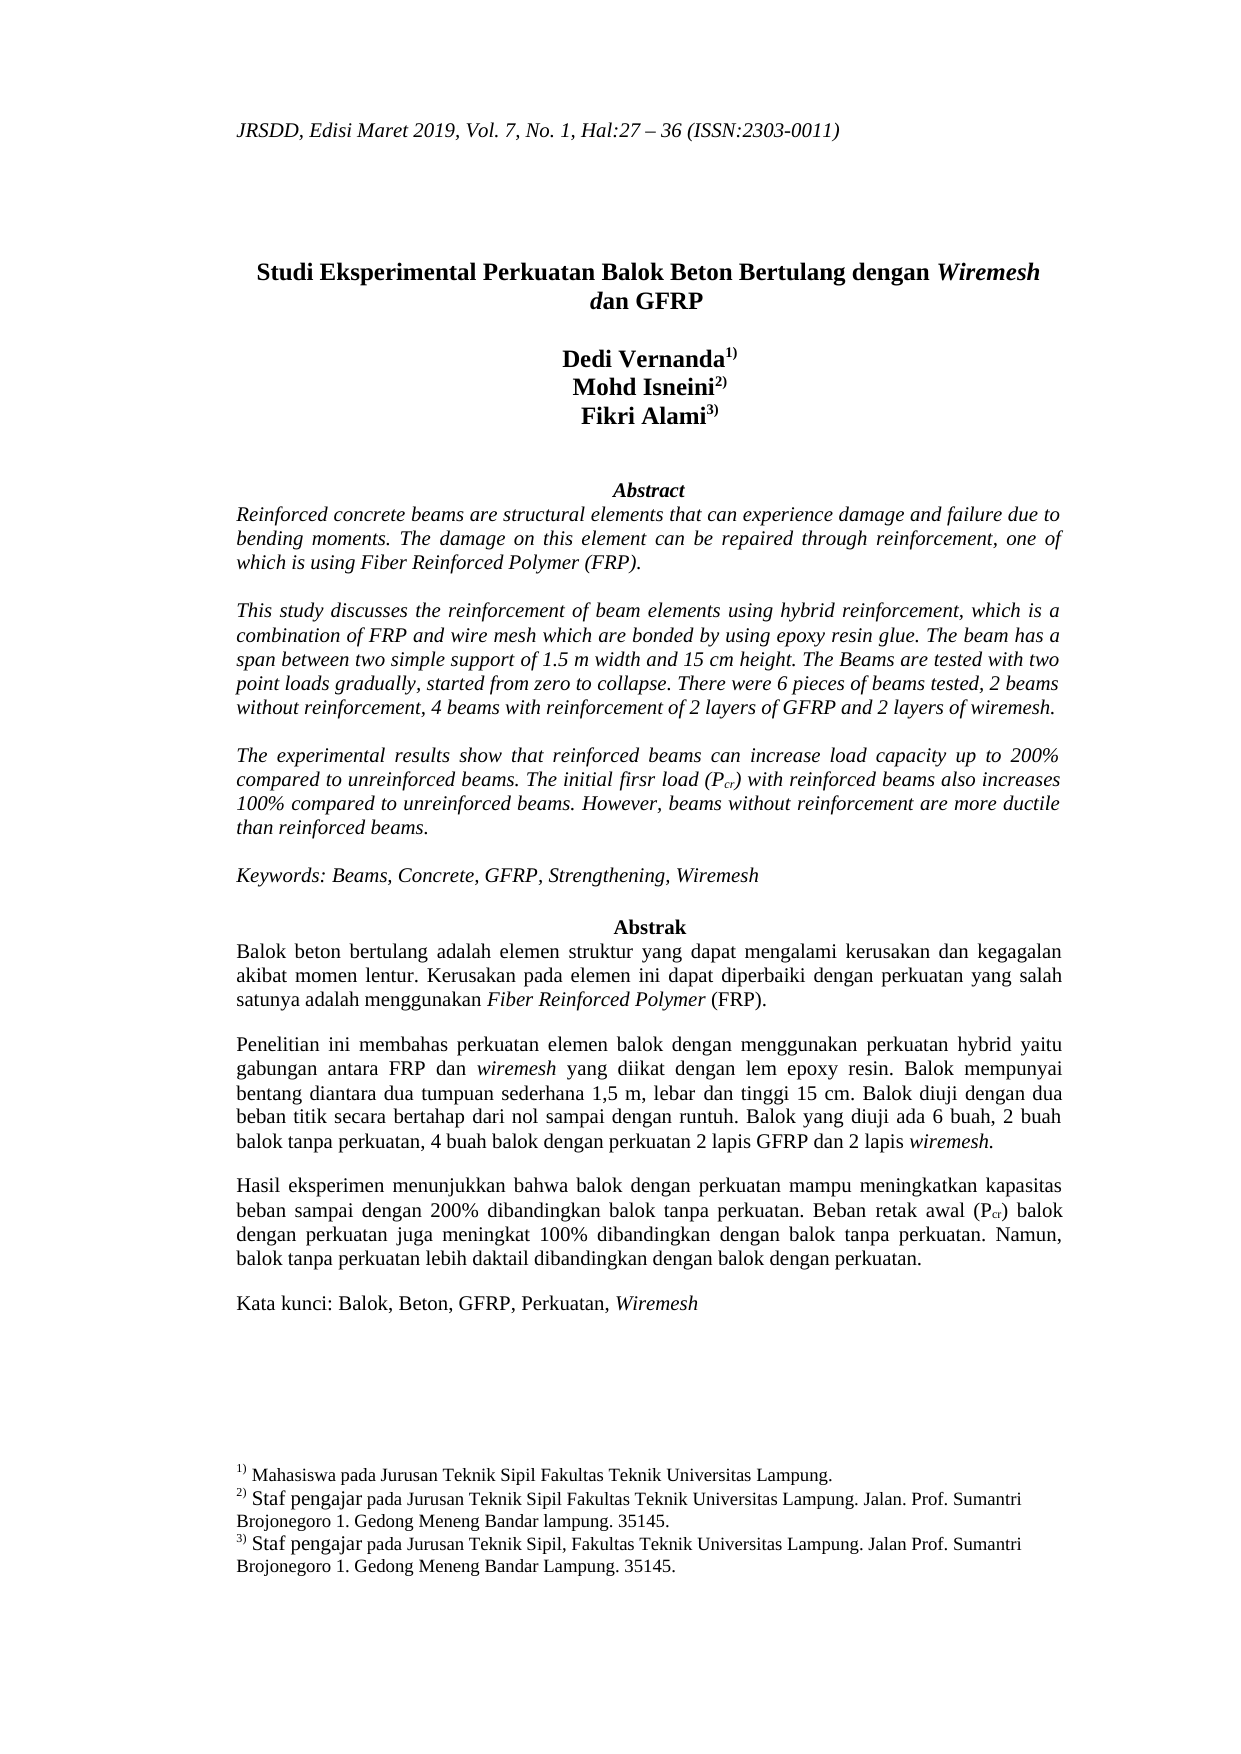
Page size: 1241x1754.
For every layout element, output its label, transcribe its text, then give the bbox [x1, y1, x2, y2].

text Dedi Vernanda) [236, 344, 1063, 372]
text Reinforced concrete beams are structural elements that can experience damage and failure due to bending moments. The damage on this element can be repaired through reinforcement, one of which is using Fiber Reinforced Polymer (FRP). [236, 502, 1063, 574]
text ) Staf pengajar pada Jurusan Teknik Sipil, Fakultas Teknik Universitas Lampung. Jalan Prof. Sumantri Brojonegoro 1. Gedong Meneng Bandar Lampung. 35145. [236, 1531, 1063, 1577]
text Mohd Isneini) [236, 372, 1063, 401]
text Kata kunci: Balok, Beton, GFRP, Perkuatan, Wiremesh [236, 1291, 1063, 1314]
text Keywords: Beams, Concrete, GFRP, Strengthening, Wiremesh [236, 863, 1063, 887]
text This study discusses the reinforcement of beam elements using hybrid reinforcement, which is a combination of FRP and wire mesh which are bonded by using epoxy resin glue. The beam has a span between two simple support of 1.5 m width and 15 cm height. The Beams are tested with two point loads gradually, started from zero to collapse. There were 6 pieces of beams tested, 2 beams without reinforcement, 4 beams with reinforcement of 2 layers of GFRP and 2 layers of wiremesh. [236, 598, 1063, 719]
text Hasil eksperimen menunjukkan bahwa balok dengan perkuatan mampu meningkatkan kapasitas beban sampai dengan 200% dibandingkan balok tanpa perkuatan. Beban retak awal (Pcr) balok dengan perkuatan juga meningkat 100% dibandingkan dengan balok tanpa perkuatan. Namun, balok tanpa perkuatan lebih daktail dibandingkan dengan balok dengan perkuatan. [236, 1173, 1063, 1270]
text Abstract [236, 478, 1063, 502]
text Abstrak [236, 915, 1063, 939]
text The experimental results show that reinforced beams can increase load capacity up to 200% compared to unreinforced beams. The initial firsr load (Pcr) with reinforced beams also increases 100% compared to unreinforced beams. However, beams without reinforcement are more ductile than reinforced beams. [236, 743, 1063, 839]
text ) Mahasiswa pada Jurusan Teknik Sipil Fakultas Teknik Universitas Lampung. [236, 1461, 1063, 1486]
text Studi Eksperimental Perkuatan Balok Beton Bertulang dengan Wiremesh dan GFRP [236, 257, 1063, 315]
text Penelitian ini membahas perkuatan elemen balok dengan menggunakan perkuatan hybrid yaitu gabungan antara FRP dan wiremesh yang diikat dengan lem epoxy resin. Balok mempunyai bentang diantara dua tumpuan sederhana 1,5 m, lebar dan tinggi 15 cm. Balok diuji dengan dua beban titik secara bertahap dari nol sampai dengan runtuh. Balok yang diuji ada 6 buah, 2 buah balok tanpa perkuatan, 4 buah balok dengan perkuatan 2 lapis GFRP dan 2 lapis wiremesh. [236, 1032, 1063, 1153]
text Balok beton bertulang adalah elemen struktur yang dapat mengalami kerusakan dan kegagalan akibat momen lentur. Kerusakan pada elemen ini dapat diperbaiki dengan perkuatan yang salah satunya adalah menggunakan Fiber Reinforced Polymer (FRP). [236, 939, 1063, 1011]
text ) Staf pengajar pada Jurusan Teknik Sipil Fakultas Teknik Universitas Lampung. Jalan. Prof. Sumantri Brojonegoro 1. Gedong Meneng Bandar lampung. 35145. [236, 1486, 1063, 1531]
text Fikri Alami) [236, 401, 1063, 430]
